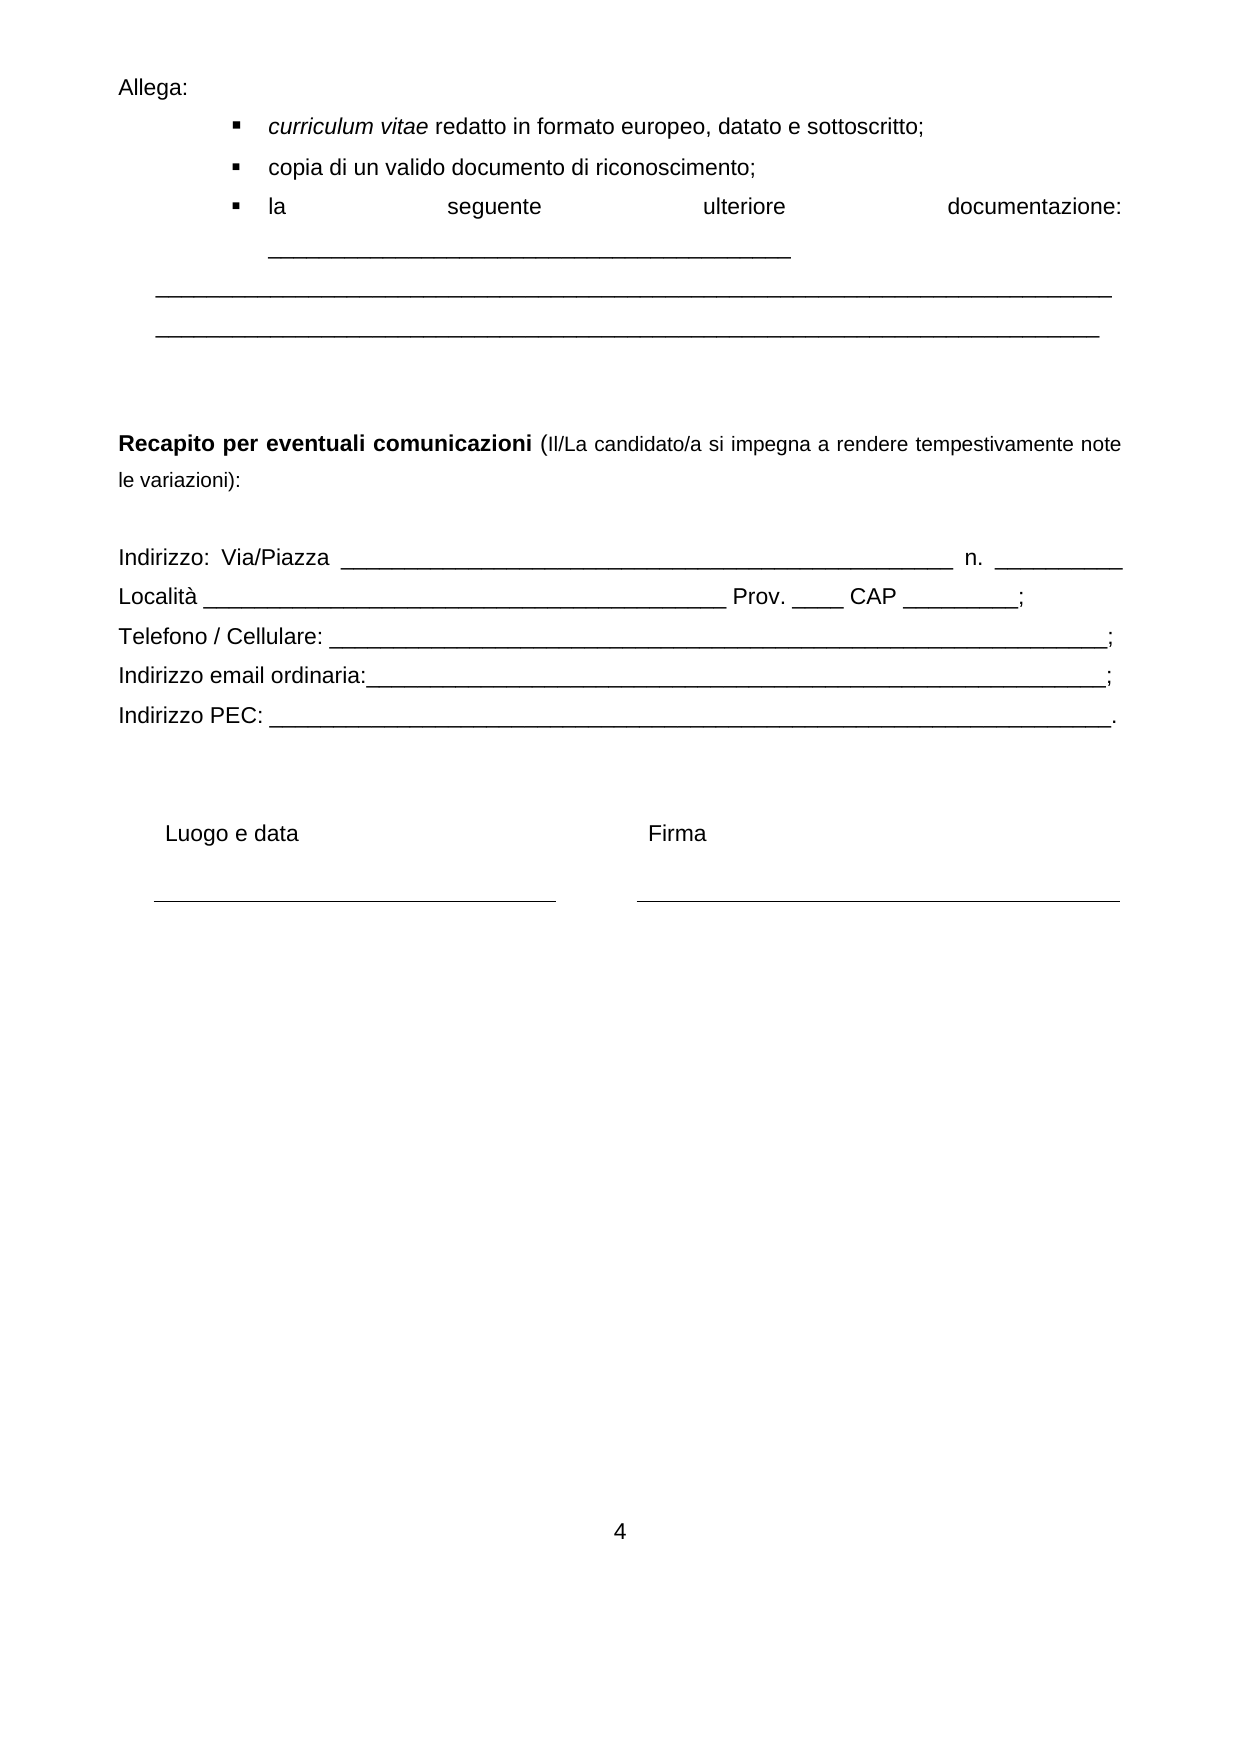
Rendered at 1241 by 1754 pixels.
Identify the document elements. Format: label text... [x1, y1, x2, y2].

table_header Luogo e data [154, 820, 476, 846]
list copia di un valido documento di riconoscimento; [231, 154, 1122, 180]
table_cell [717, 846, 798, 901]
table_header [556, 820, 637, 846]
table_header [959, 820, 1039, 846]
table_cell [1120, 846, 1200, 901]
table_cell [637, 846, 717, 901]
table_cell [1039, 846, 1119, 901]
table_cell [556, 846, 637, 901]
table_cell [878, 846, 958, 901]
table_cell [798, 846, 878, 901]
table_cell [476, 846, 556, 901]
table_header [476, 820, 556, 846]
table_header Firma [637, 820, 958, 846]
table_cell [234, 846, 314, 901]
text Indirizzo: Via/Piazza ________________________________________________ n. __________ Località _________________________________________ Prov. ____ CAP _________; [118, 544, 1122, 609]
text Allega: [118, 74, 1122, 100]
table_header [73, 820, 153, 846]
text Recapito per eventuali comunicazioni (Il/La candidato/a si impegna a rendere tempestivamente note le variazioni): [118, 430, 1122, 492]
text Indirizzo email ordinaria:__________________________________________________________; [118, 662, 1122, 688]
list curriculum vitae redatto in formato europeo, datato e sottoscritto; [231, 113, 1122, 140]
table_cell [154, 846, 234, 901]
table_cell [315, 846, 395, 901]
table_cell [73, 846, 153, 901]
table_header [1120, 820, 1200, 846]
table_cell [959, 846, 1039, 901]
table_header [1039, 820, 1119, 846]
text Indirizzo PEC: __________________________________________________________________. [118, 702, 1122, 728]
list la seguente ulteriore documentazione: _________________________________________ [231, 193, 1122, 259]
table_cell [395, 846, 476, 901]
text Telefono / Cellulare: _____________________________________________________________; [118, 623, 1122, 649]
text _____________________________________________________________________________________________________________________________________________________ [156, 272, 1122, 338]
